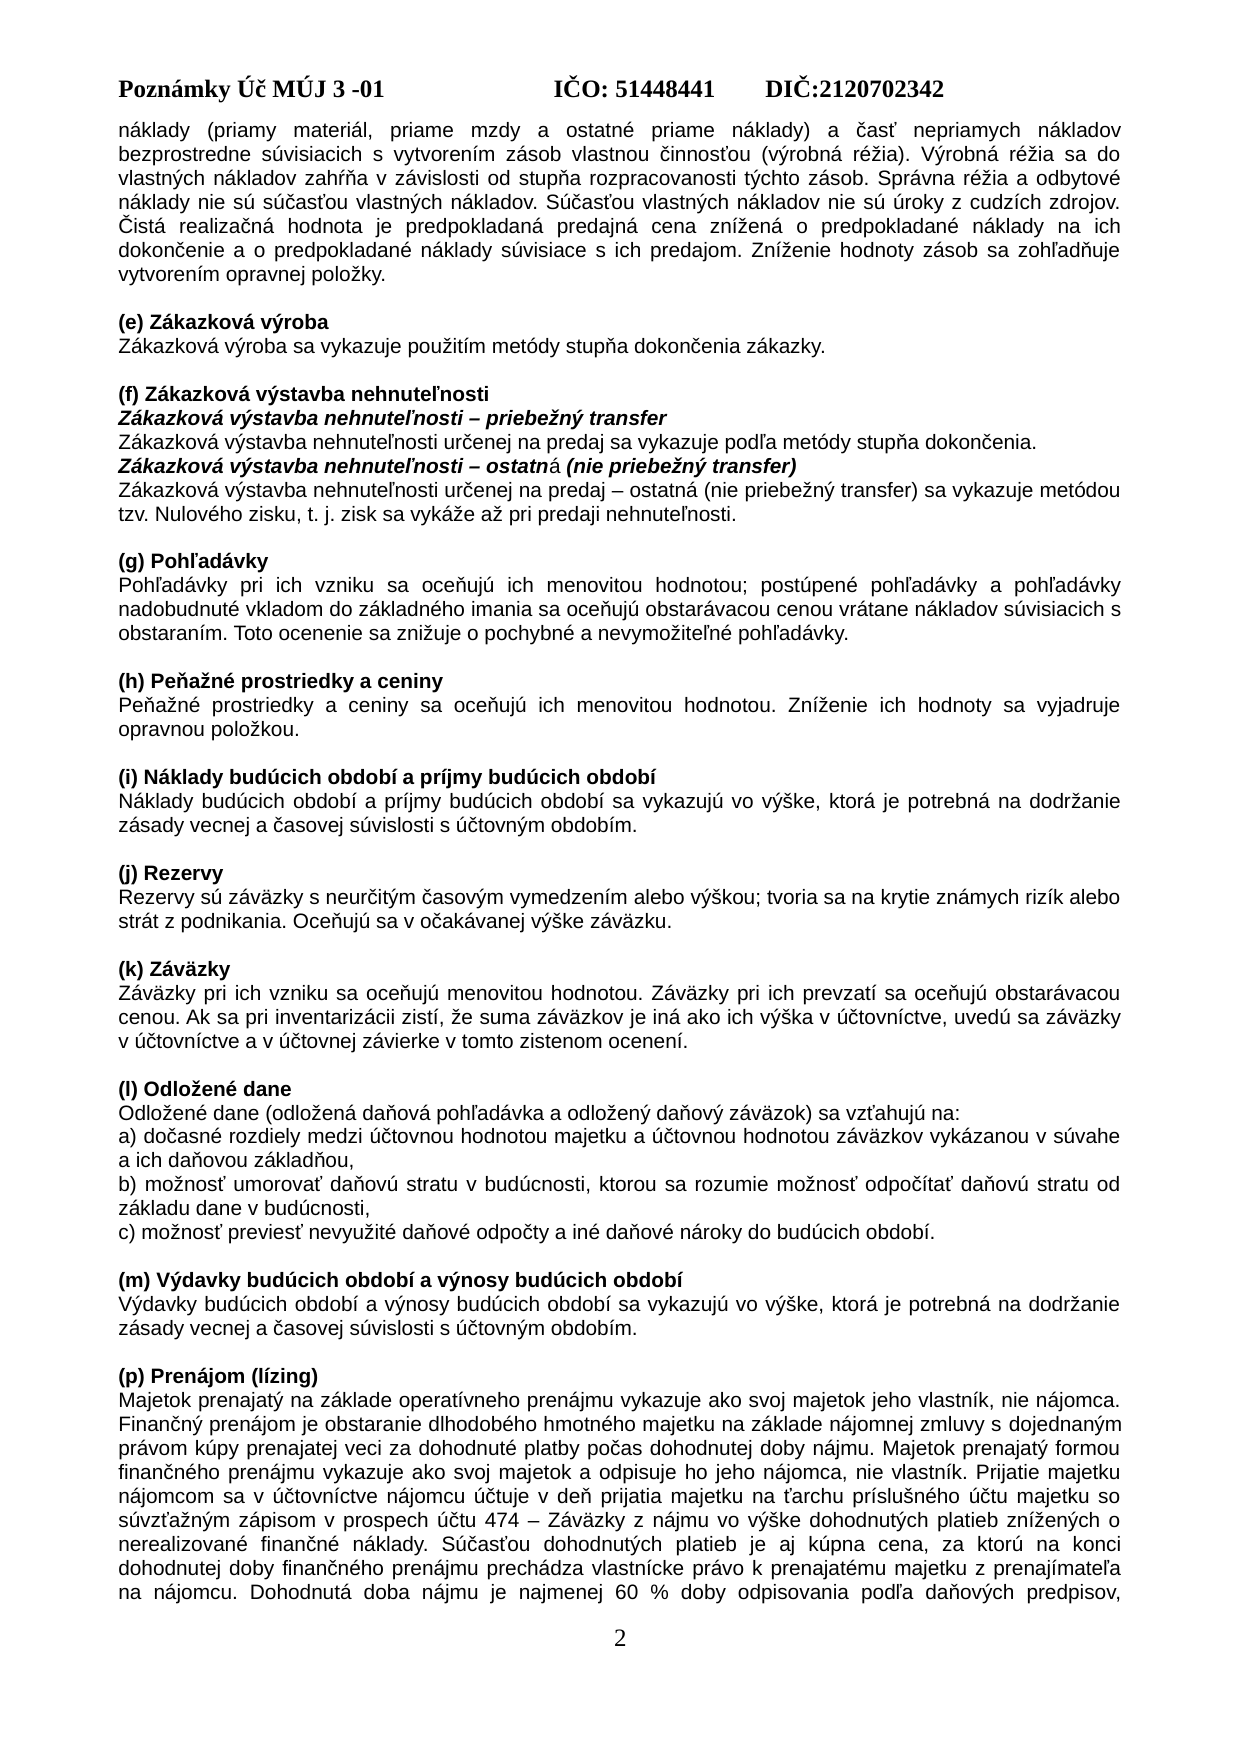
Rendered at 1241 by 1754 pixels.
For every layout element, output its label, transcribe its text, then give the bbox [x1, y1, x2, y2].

text Zákazková výstavba nehnuteľnosti určenej na predaj sa vykazuje podľa metódy stupňa dokončenia. [118, 429, 1122, 453]
text c) možnosť previesť nevyužité daňové odpočty a iné daňové nároky do budúcich období. [118, 1220, 1122, 1244]
text (k) Záväzky [118, 957, 1122, 981]
text Náklady budúcich období a príjmy budúcich období sa vykazujú vo výške, ktorá je potrebná na dodržanie zásady vecnej a časovej súvislosti s účtovným obdobím. [118, 789, 1122, 837]
text (g) Pohľadávky [118, 549, 1122, 573]
text (f) Zákazková výstavba nehnuteľnosti [118, 382, 1122, 406]
text (e) Zákazková výroba [118, 310, 1122, 334]
text Zákazková výroba sa vykazuje použitím metódy stupňa dokončenia zákazky. [118, 334, 1122, 358]
text (m) Výdavky budúcich období a výnosy budúcich období [118, 1268, 1122, 1292]
text (l) Odložené dane [118, 1076, 1122, 1100]
text Rezervy sú záväzky s neurčitým časovým vymedzením alebo výškou; tvoria sa na krytie známych rizík alebo strát z podnikania. Oceňujú sa v očakávanej výške záväzku. [118, 885, 1122, 933]
text Zákazková výstavba nehnuteľnosti určenej na predaj – ostatná (nie priebežný transfer) sa vykazuje metódou tzv. Nulového zisku, t. j. zisk sa vykáže až pri predaji nehnuteľnosti. [118, 477, 1122, 525]
text náklady (priamy materiál, priame mzdy a ostatné priame náklady) a časť nepriamych nákladov bezprostredne súvisiacich s vytvorením zásob vlastnou činnosťou (výrobná réžia). Výrobná réžia sa do vlastných nákladov zahŕňa v závislosti od stupňa rozpracovanosti týchto zásob. Správna réžia a odbytové náklady nie sú súčasťou vlastných nákladov. Súčasťou vlastných nákladov nie sú úroky z cudzích zdrojov. Čistá realizačná hodnota je predpokladaná predajná cena znížená o predpokladané náklady na ich dokončenie a o predpokladané náklady súvisiace s ich predajom. Zníženie hodnoty zásob sa zohľadňuje vytvorením opravnej položky. [118, 118, 1122, 286]
text Pohľadávky pri ich vzniku sa oceňujú ich menovitou hodnotou; postúpené pohľadávky a pohľadávky nadobudnuté vkladom do základného imania sa oceňujú obstarávacou cenou vrátane nákladov súvisiacich s obstaraním. Toto ocenenie sa znižuje o pochybné a nevymožiteľné pohľadávky. [118, 573, 1122, 645]
text a) dočasné rozdiely medzi účtovnou hodnotou majetku a účtovnou hodnotou záväzkov vykázanou v súvahe a ich daňovou základňou, [118, 1124, 1122, 1172]
text (j) Rezervy [118, 861, 1122, 885]
text Záväzky pri ich vzniku sa oceňujú menovitou hodnotou. Záväzky pri ich prevzatí sa oceňujú obstarávacou cenou. Ak sa pri inventarizácii zistí, že suma záväzkov je iná ako ich výška v účtovníctve, uvedú sa záväzky v účtovníctve a v účtovnej závierke v tomto zistenom ocenení. [118, 981, 1122, 1052]
text b) možnosť umorovať daňovú stratu v budúcnosti, ktorou sa rozumie možnosť odpočítať daňovú stratu od základu dane v budúcnosti, [118, 1172, 1122, 1220]
text (h) Peňažné prostriedky a ceniny [118, 669, 1122, 693]
text Majetok prenajatý na základe operatívneho prenájmu vykazuje ako svoj majetok jeho vlastník, nie nájomca. Finančný prenájom je obstaranie dlhodobého hmotného majetku na základe nájomnej zmluvy s dojednaným právom kúpy prenajatej veci za dohodnuté platby počas dohodnutej doby nájmu. Majetok prenajatý formou finančného prenájmu vykazuje ako svoj majetok a odpisuje ho jeho nájomca, nie vlastník. Prijatie majetku nájomcom sa v účtovníctve nájomcu účtuje v deň prijatia majetku na ťarchu príslušného účtu majetku so súvzťažným zápisom v prospech účtu 474 – Záväzky z nájmu vo výške dohodnutých platieb znížených o nerealizované finančné náklady. Súčasťou dohodnutých platieb je aj kúpna cena, za ktorú na konci dohodnutej doby finančného prenájmu prechádza vlastnícke právo k prenajatému majetku z prenajímateľa na nájomcu. Dohodnutá doba nájmu je najmenej 60 % doby odpisovania podľa daňových predpisov, [118, 1388, 1122, 1603]
text Odložené dane (odložená daňová pohľadávka a odložený daňový záväzok) sa vzťahujú na: [118, 1100, 1122, 1124]
text (i) Náklady budúcich období a príjmy budúcich období [118, 765, 1122, 789]
text (p) Prenájom (lízing) [118, 1364, 1122, 1388]
text Výdavky budúcich období a výnosy budúcich období sa vykazujú vo výške, ktorá je potrebná na dodržanie zásady vecnej a časovej súvislosti s účtovným obdobím. [118, 1292, 1122, 1340]
text Peňažné prostriedky a ceniny sa oceňujú ich menovitou hodnotou. Zníženie ich hodnoty sa vyjadruje opravnou položkou. [118, 693, 1122, 741]
text Zákazková výstavba nehnuteľnosti – ostatná (nie priebežný transfer) [118, 453, 1122, 477]
text Zákazková výstavba nehnuteľnosti – priebežný transfer [118, 406, 1122, 429]
